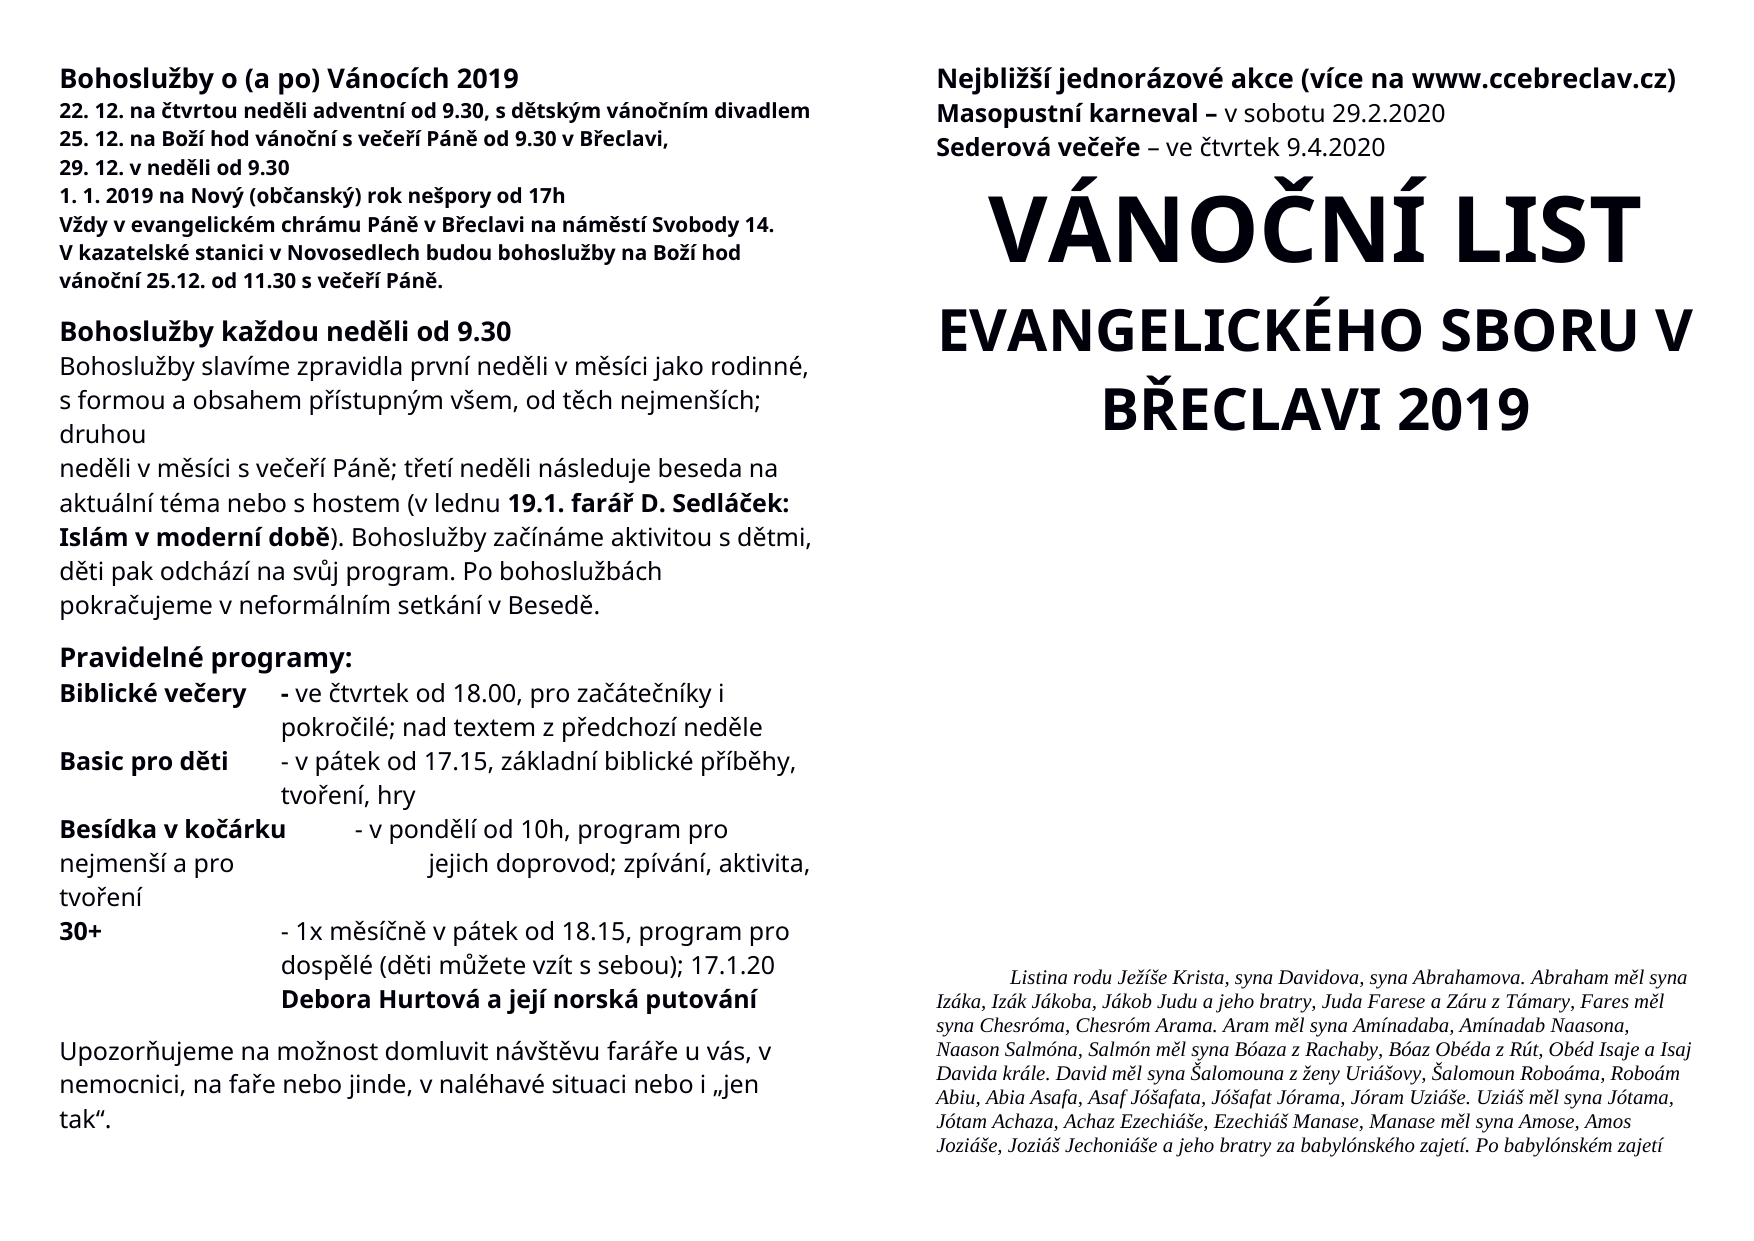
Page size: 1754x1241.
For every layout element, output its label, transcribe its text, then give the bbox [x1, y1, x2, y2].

text V kazatelské stanici v Novosedlech budou bohoslužby na Boží hod vánoční 25.12. od 11.30 s večeří Páně. [59, 238, 818, 295]
text Bohoslužby o (a po) Vánocích 2019 [59, 59, 818, 96]
text 30+ - 1x měsíčně v pátek od 18.15, program pro dospělé (děti můžete vzít s sebou); 17.1.20 Debora Hurtová a její norská putování [59, 914, 818, 1016]
text 22. 12. na čtvrtou neděli adventní od 9.30, s dětským vánočním divadlem [59, 96, 818, 124]
text Bohoslužby každou neděli od 9.30 [59, 312, 818, 349]
text Basic pro děti - v pátek od 17.15, základní biblické příběhy, tvoření, hry [59, 743, 818, 812]
text Nejbližší jednorázové akce (více na www.ccebreclav.cz) [936, 59, 1695, 96]
text Pravidelné programy: [59, 638, 818, 675]
text Biblické večery - ve čtvrtek od 18.00, pro začátečníky i pokročilé; nad textem z předchozí neděle [59, 675, 818, 743]
text VÁNOČNÍ LIST [936, 164, 1695, 289]
text Upozorňujeme na možnost domluvit návštěvu faráře u vás, v nemocnici, na faře nebo jinde, v naléhavé situaci nebo i „jen tak“. [59, 1033, 818, 1135]
text 25. 12. na Boží hod vánoční s večeří Páně od 9.30 v Břeclavi, [59, 124, 818, 153]
text Vždy v evangelickém chrámu Páně v Břeclavi na náměstí Svobody 14. [59, 210, 818, 238]
text 1. 1. 2019 na Nový (občanský) rok nešpory od 17h [59, 181, 818, 210]
text EVANGELICKÉHO SBORU V BŘECLAVI 2019 [936, 289, 1695, 448]
text Masopustní karneval – v sobotu 29.2.2020 [936, 96, 1695, 130]
text Sederová večeře – ve čtvrtek 9.4.2020 [936, 130, 1695, 164]
text Besídka v kočárku - v pondělí od 10h, program pro nejmenší a pro jejich doprovod; zpívání, aktivita, tvoření [59, 812, 818, 914]
text neděli v měsíci s večeří Páně; třetí neděli následuje beseda na aktuální téma nebo s hostem (v lednu 19.1. farář D. Sedláček: Islám v moderní době). Bohoslužby začínáme aktivitou s dětmi, děti pak odchází na svůj program. Po bohoslužbách pokračujeme v neformálním setkání v Besedě. [59, 451, 818, 621]
text 29. 12. v neděli od 9.30 [59, 153, 818, 181]
text Bohoslužby slavíme zpravidla první neděli v měsíci jako rodinné, s formou a obsahem přístupným všem, od těch nejmenších; druhou [59, 349, 818, 451]
text Listina rodu Ježíše Krista, syna Davidova, syna Abrahamova. Abraham měl syna Izáka, Izák Jákoba, Jákob Judu a jeho bratry, Juda Farese a Záru z Támary, Fares měl syna Chesróma, Chesróm Arama. Aram měl syna Amínadaba, Amínadab Naasona, Naason Salmóna, Salmón měl syna Bóaza z Rachaby, Bóaz Obéda z Rút, Obéd Isaje a Isaj Davida krále. David měl syna Šalomouna z ženy Uriášovy, Šalomoun Roboáma, Roboám Abiu, Abia Asafa, Asaf Jóšafata, Jóšafat Jórama, Jóram Uziáše. Uziáš měl syna Jótama, Jótam Achaza, Achaz Ezechiáše, Ezechiáš Manase, Manase měl syna Amose, Amos Joziáše, Joziáš Jechoniáše a jeho bratry za babylónského zajetí. Po babylónském zajetí [936, 965, 1695, 1157]
